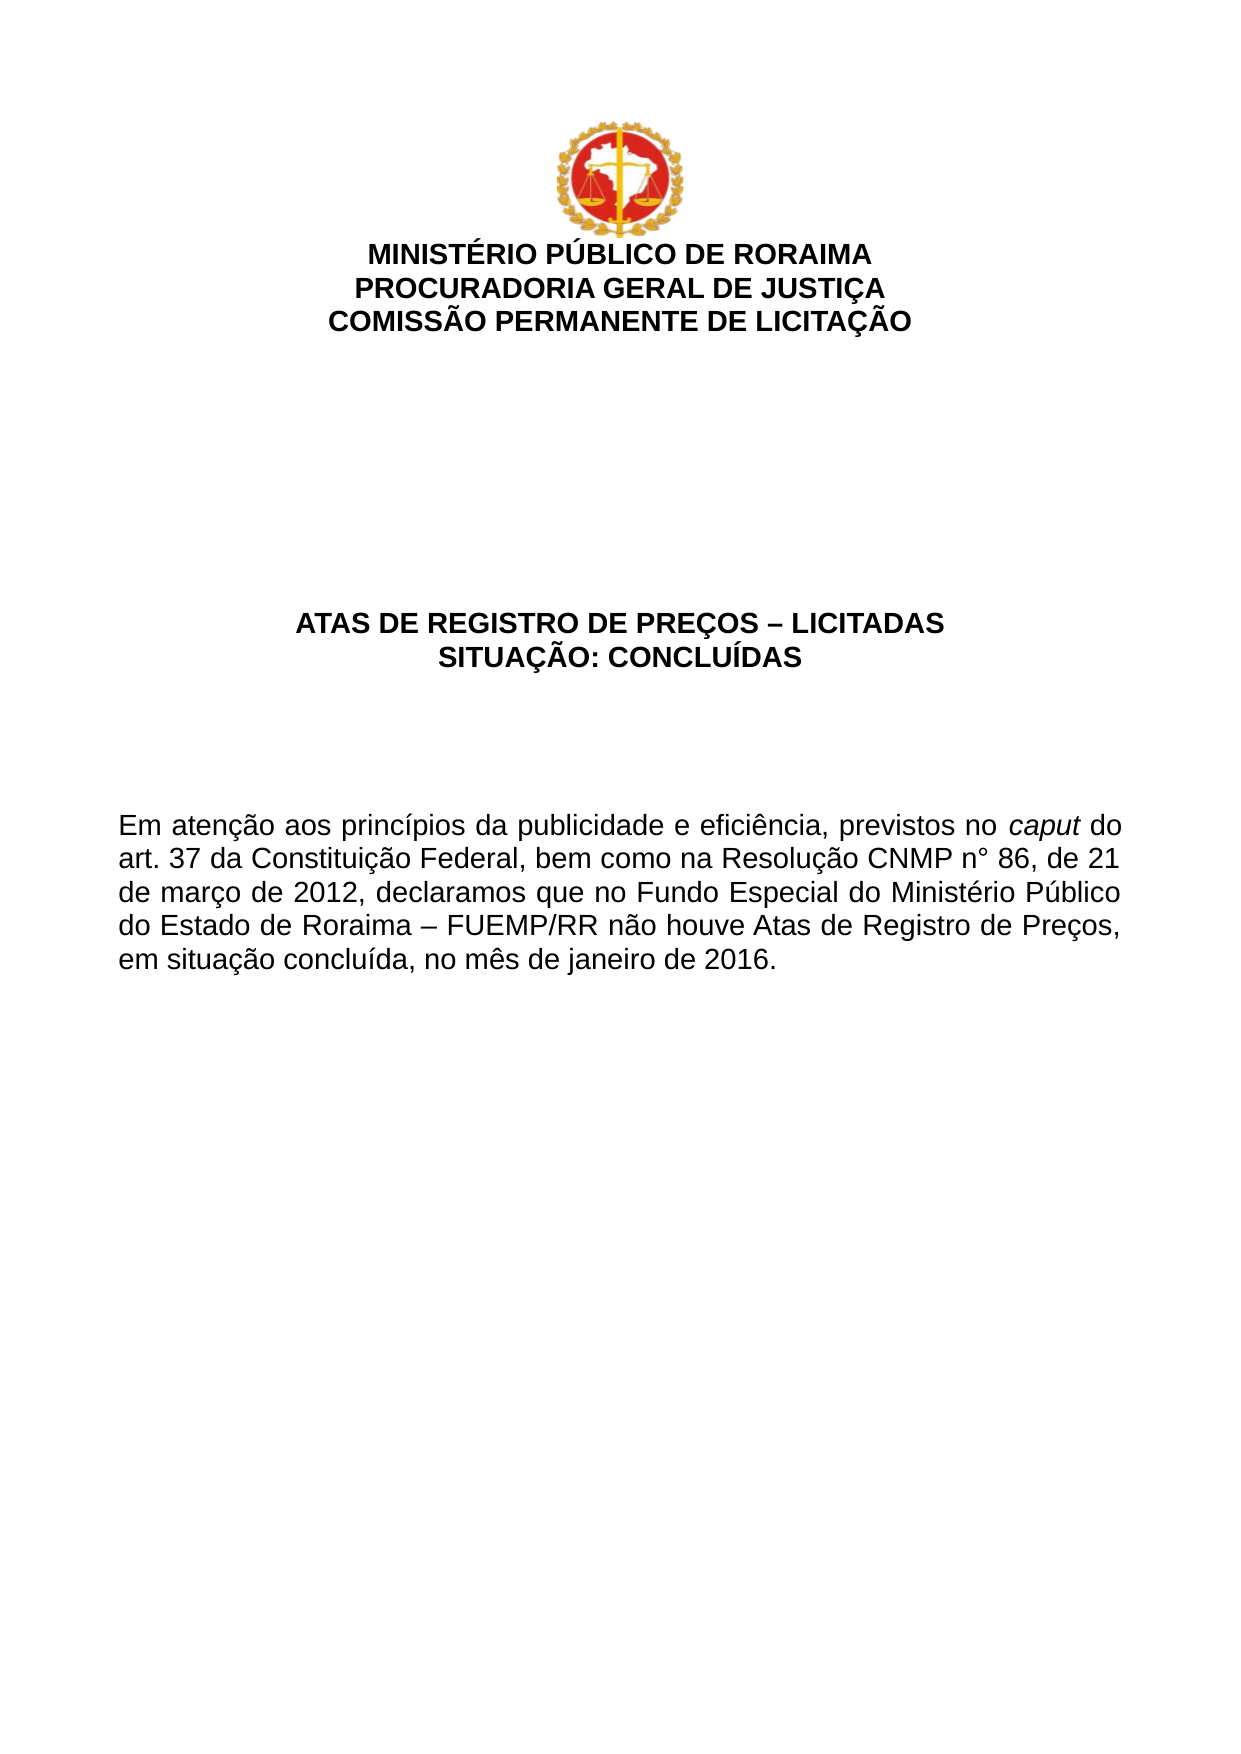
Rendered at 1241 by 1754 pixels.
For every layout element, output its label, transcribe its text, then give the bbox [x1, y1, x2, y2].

picture [556, 121, 684, 238]
text Em atenção aos princípios da publicidade e eficiência, previstos no caput do art. 37 da Constituição Federal, bem como na Resolução CNMP n° 86, de 21 de março de 2012, declaramos que no Fundo Especial do Ministério Público do Estado de Roraima – FUEMP/RR não houve Atas de Registro de Preços, em situação concluída, no mês de janeiro de 2016. [118, 807, 1122, 975]
text COMISSÃO PERMANENTE DE LICITAÇÃO [118, 304, 1122, 338]
text SITUAÇÃO: CONCLUÍDAS [118, 640, 1122, 673]
text ATAS DE REGISTRO DE PREÇOS – LICITADAS [118, 606, 1122, 640]
text PROCURADORIA GERAL DE JUSTIÇA [118, 271, 1122, 304]
text MINISTÉRIO PÚBLICO DE RORAIMA [118, 118, 1122, 271]
